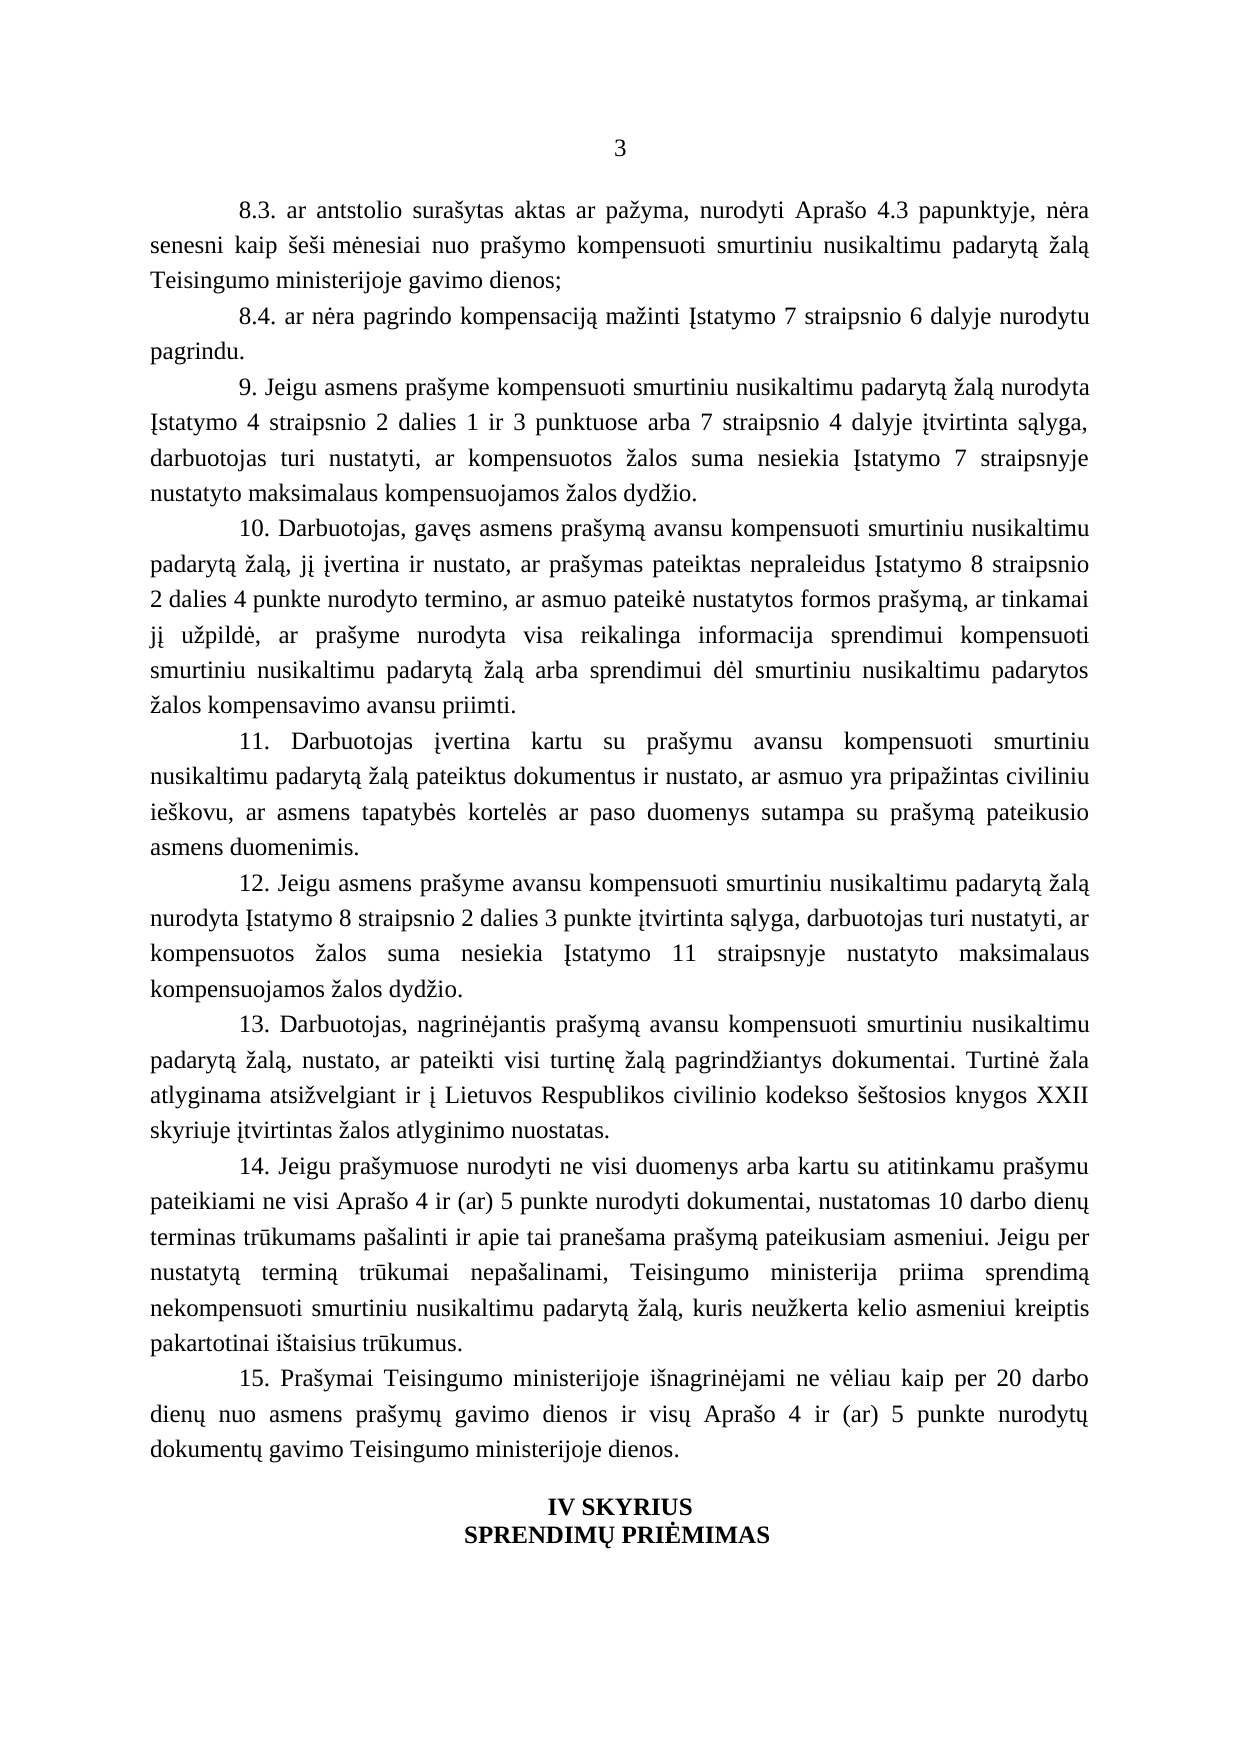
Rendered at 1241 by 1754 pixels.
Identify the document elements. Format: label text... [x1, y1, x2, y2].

text 15. Prašymai Teisingumo ministerijoje išnagrinėjami ne vėliau kaip per 20 darbo dienų nuo asmens prašymų gavimo dienos ir visų Aprašo 4 ir (ar) 5 punkte nurodytų dokumentų gavimo Teisingumo ministerijoje dienos. [150, 1357, 1090, 1463]
text 12. Jeigu asmens prašyme avansu kompensuoti smurtiniu nusikaltimu padarytą žalą nurodyta Įstatymo 8 straipsnio 2 dalies 3 punkte įtvirtinta sąlyga, darbuotojas turi nustatyti, ar kompensuotos žalos suma nesiekia Įstatymo 11 straipsnyje nustatyto maksimalaus kompensuojamos žalos dydžio. [150, 861, 1090, 1003]
text IV SKYRIUS [150, 1492, 1090, 1521]
text 8.3. ar antstolio surašytas aktas ar pažyma, nurodyti Aprašo 4.3 papunktyje, nėra senesni kaip šeši mėnesiai nuo prašymo kompensuoti smurtiniu nusikaltimu padarytą žalą Teisingumo ministerijoje gavimo dienos; [150, 188, 1090, 294]
text 13. Darbuotojas, nagrinėjantis prašymą avansu kompensuoti smurtiniu nusikaltimu padarytą žalą, nustato, ar pateikti visi turtinę žalą pagrindžiantys dokumentai. Turtinė žala atlyginama atsižvelgiant ir į Lietuvos Respublikos civilinio kodekso šeštosios knygos XXII skyriuje įtvirtintas žalos atlyginimo nuostatas. [150, 1003, 1090, 1144]
text 9. Jeigu asmens prašyme kompensuoti smurtiniu nusikaltimu padarytą žalą nurodyta Įstatymo 4 straipsnio 2 dalies 1 ir 3 punktuose arba 7 straipsnio 4 dalyje įtvirtinta sąlyga, darbuotojas turi nustatyti, ar kompensuotos žalos suma nesiekia Įstatymo 7 straipsnyje nustatyto maksimalaus kompensuojamos žalos dydžio. [150, 365, 1090, 507]
text 8.4. ar nėra pagrindo kompensaciją mažinti Įstatymo 7 straipsnio 6 dalyje nurodytu pagrindu. [150, 294, 1090, 365]
text 14. Jeigu prašymuose nurodyti ne visi duomenys arba kartu su atitinkamu prašymu pateikiami ne visi Aprašo 4 ir (ar) 5 punkte nurodyti dokumentai, nustatomas 10 darbo dienų terminas trūkumams pašalinti ir apie tai pranešama prašymą pateikusiam asmeniui. Jeigu per nustatytą terminą trūkumai nepašalinami, Teisingumo ministerija priima sprendimą nekompensuoti smurtiniu nusikaltimu padarytą žalą, kuris neužkerta kelio asmeniui kreiptis pakartotinai ištaisius trūkumus. [150, 1144, 1090, 1357]
text 10. Darbuotojas, gavęs asmens prašymą avansu kompensuoti smurtiniu nusikaltimu padarytą žalą, jį įvertina ir nustato, ar prašymas pateiktas nepraleidus Įstatymo 8 straipsnio 2 dalies 4 punkte nurodyto termino, ar asmuo pateikė nustatytos formos prašymą, ar tinkamai jį užpildė, ar prašyme nurodyta visa reikalinga informacija sprendimui kompensuoti smurtiniu nusikaltimu padarytą žalą arba sprendimui dėl smurtiniu nusikaltimu padarytos žalos kompensavimo avansu priimti. [150, 507, 1090, 719]
text SPRENDIMŲ PRIĖMIMAS [150, 1521, 1090, 1549]
text 11. Darbuotojas įvertina kartu su prašymu avansu kompensuoti smurtiniu nusikaltimu padarytą žalą pateiktus dokumentus ir nustato, ar asmuo yra pripažintas civiliniu ieškovu, ar asmens tapatybės kortelės ar paso duomenys sutampa su prašymą pateikusio asmens duomenimis. [150, 719, 1090, 861]
